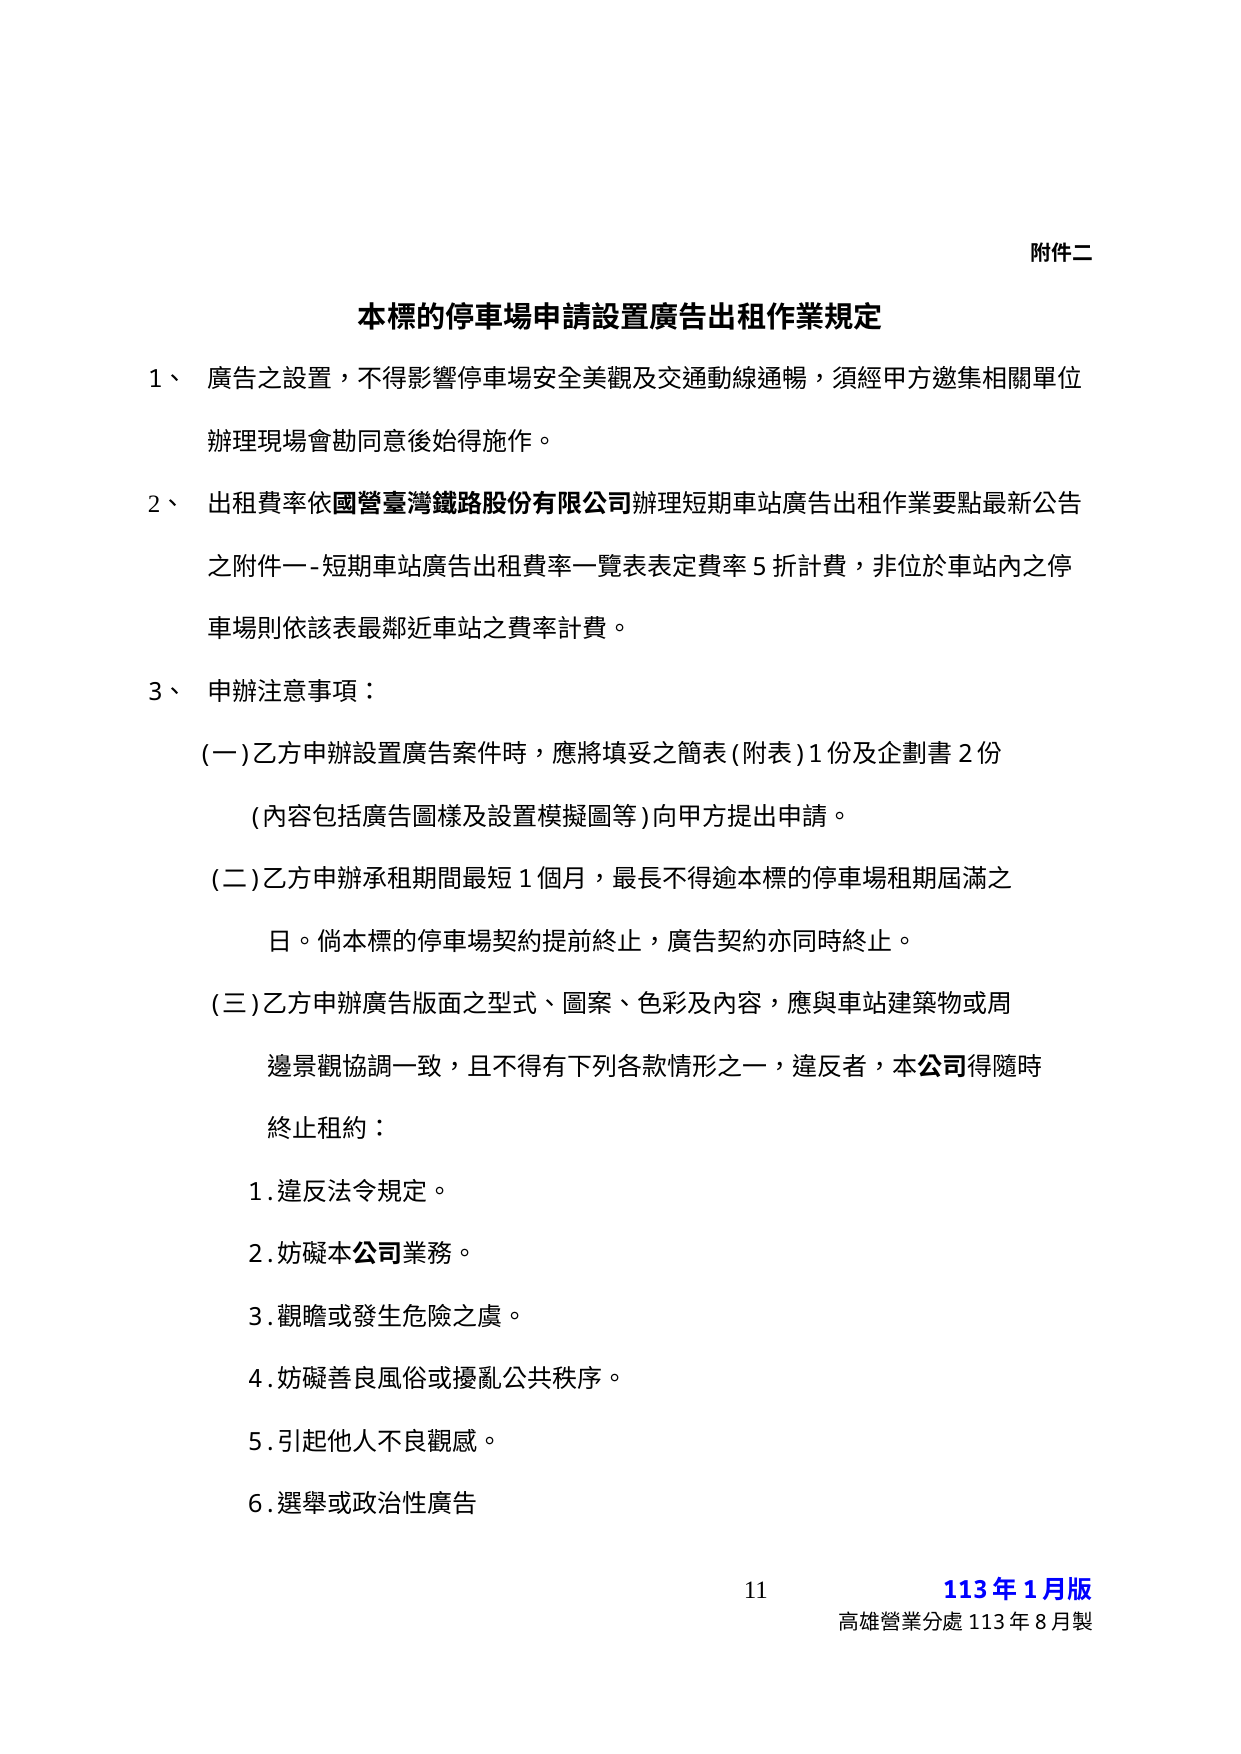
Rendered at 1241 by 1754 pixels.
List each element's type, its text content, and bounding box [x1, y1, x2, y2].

text 附件二 [148, 210, 1092, 273]
text 2.妨礙本公司業務。 [248, 1210, 1092, 1273]
list 申辦注意事項： [148, 648, 1092, 710]
text (內容包括廣告圖樣及設置模擬圖等)向甲方提出申請。 [248, 773, 1092, 835]
text 日。倘本標的停車場契約提前終止，廣告契約亦同時終止。 [148, 898, 1092, 960]
list 廣告之設置，不得影響停車場安全美觀及交通動線通暢，須經甲方邀集相關單位辦理現場會勘同意後始得施作。 [148, 335, 1092, 460]
text 6.選舉或政治性廣告 [248, 1460, 1092, 1523]
list 出租費率依國營臺灣鐵路股份有限公司辦理短期車站廣告出租作業要點最新公告之附件一-短期車站廣告出租費率一覽表表定費率5折計費，非位於車站內之停車場則依該表最鄰近車站之費率計費。 [148, 460, 1092, 648]
text (二)乙方申辦承租期間最短1個月，最長不得逾本標的停車場租期屆滿之 [148, 835, 1092, 898]
text 5.引起他人不良觀感。 [248, 1398, 1092, 1460]
text (一)乙方申辦設置廣告案件時，應將填妥之簡表(附表)1份及企劃書2份 [198, 710, 1092, 773]
text 4.妨礙善良風俗或擾亂公共秩序。 [248, 1335, 1092, 1398]
text (三)乙方申辦廣告版面之型式、圖案、色彩及內容，應與車站建築物或周 [148, 960, 1092, 1023]
text 邊景觀協調一致，且不得有下列各款情形之一，違反者，本公司得隨時 [148, 1023, 1092, 1085]
text 3.觀瞻或發生危險之虞。 [248, 1273, 1092, 1335]
text 本標的停車場申請設置廣告出租作業規定 [148, 273, 1092, 335]
text 終止租約： [148, 1085, 1092, 1148]
text 1.違反法令規定。 [248, 1148, 1092, 1210]
